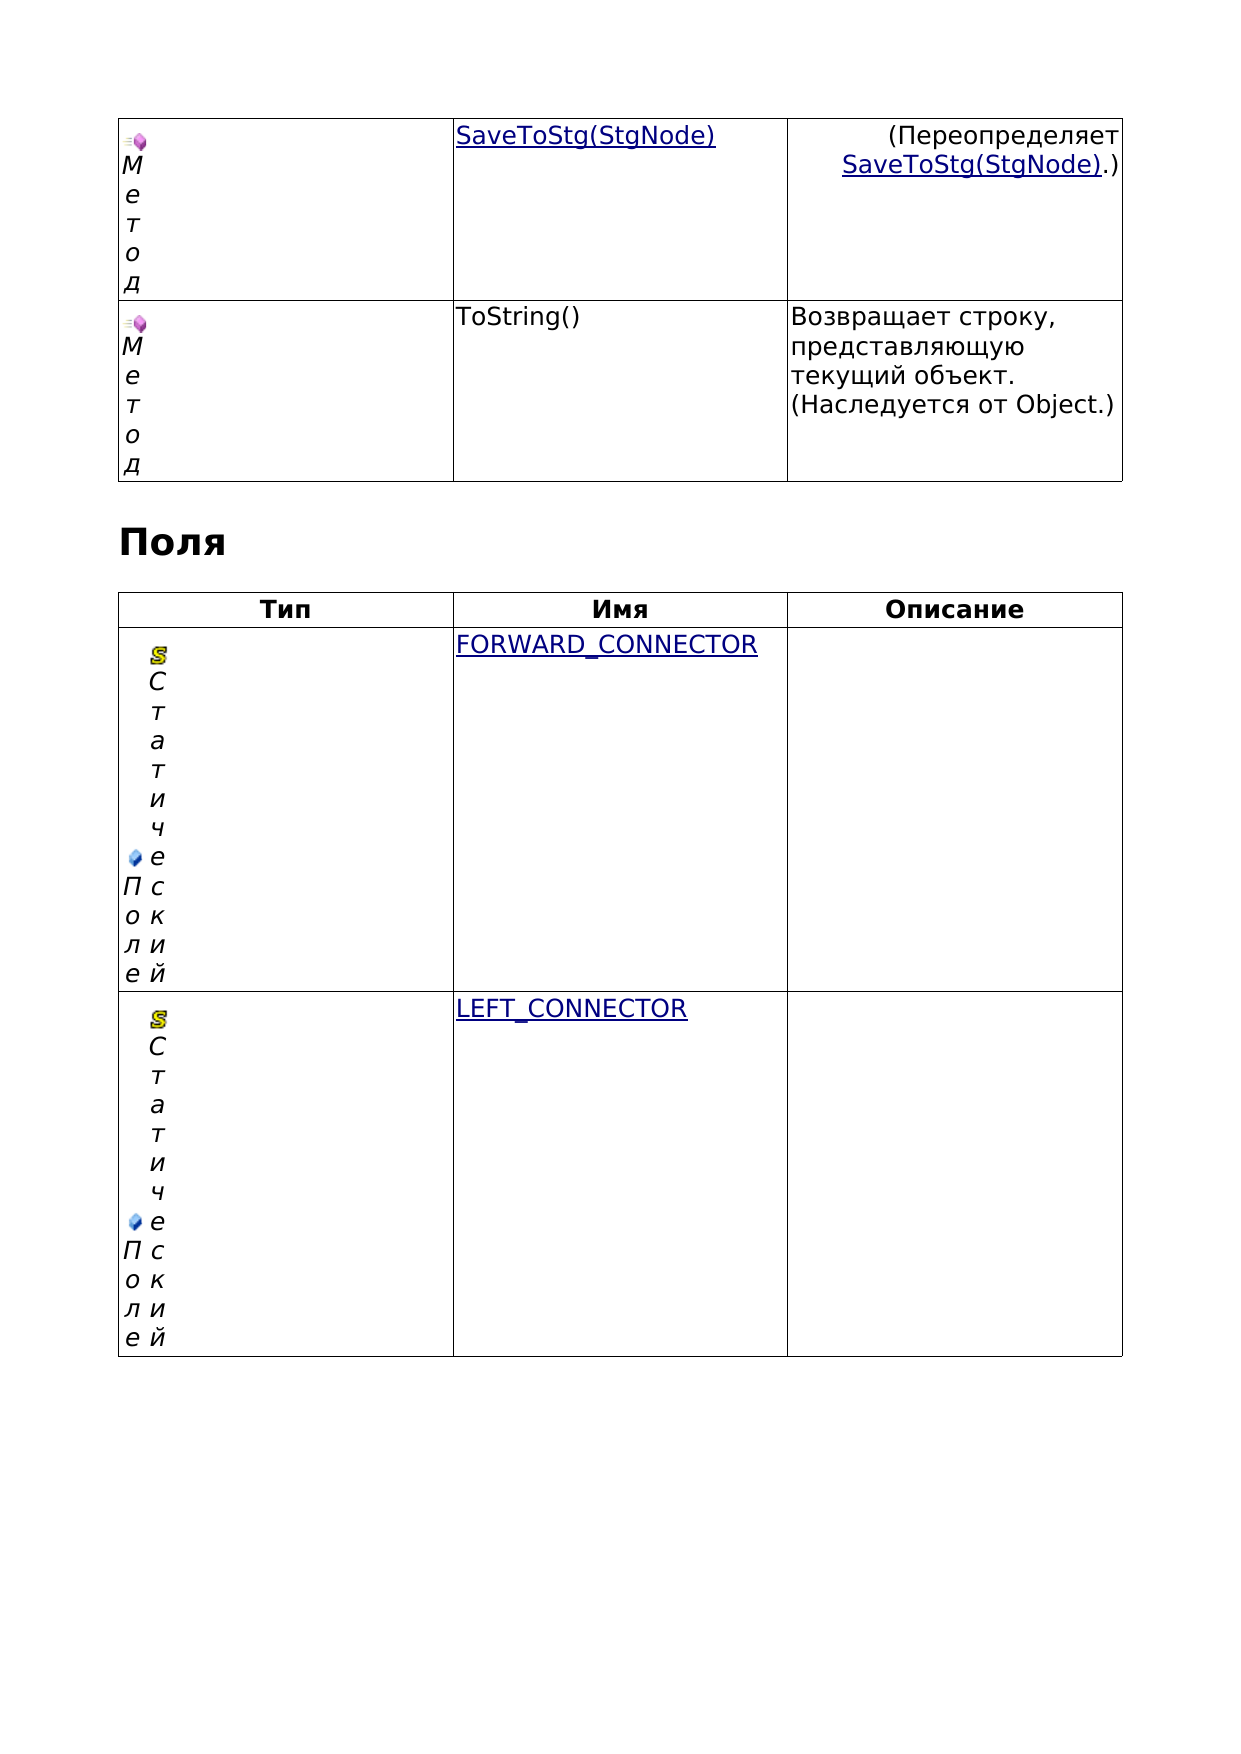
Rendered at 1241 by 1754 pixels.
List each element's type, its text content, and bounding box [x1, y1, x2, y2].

table_cell LEFT_CONNECTOR [454, 992, 787, 1356]
table_header Описание [788, 593, 1122, 627]
table_header Имя [454, 593, 787, 627]
table_cell SaveToStg(StgNode) [454, 119, 787, 299]
picture [121, 846, 146, 872]
subtitle Поля [118, 521, 1122, 564]
table_header Тип [119, 593, 453, 627]
table_cell FORWARD_CONNECTOR [454, 628, 787, 991]
picture [146, 642, 172, 668]
picture [121, 315, 147, 333]
picture [121, 1211, 146, 1236]
picture [121, 133, 147, 151]
table_cell [119, 992, 453, 1356]
picture [146, 1006, 172, 1032]
table_cell [119, 628, 453, 991]
table_cell ToString() [454, 301, 787, 481]
table_cell [119, 119, 453, 299]
table_cell Возвращает строку, представляющую текущий объект. (Наследуется от Object.) [788, 301, 1122, 481]
table_cell [788, 992, 1122, 1356]
table_cell (Переопределяет SaveToStg(StgNode).) [788, 119, 1122, 299]
table_cell [119, 301, 453, 481]
table_cell [788, 628, 1122, 991]
